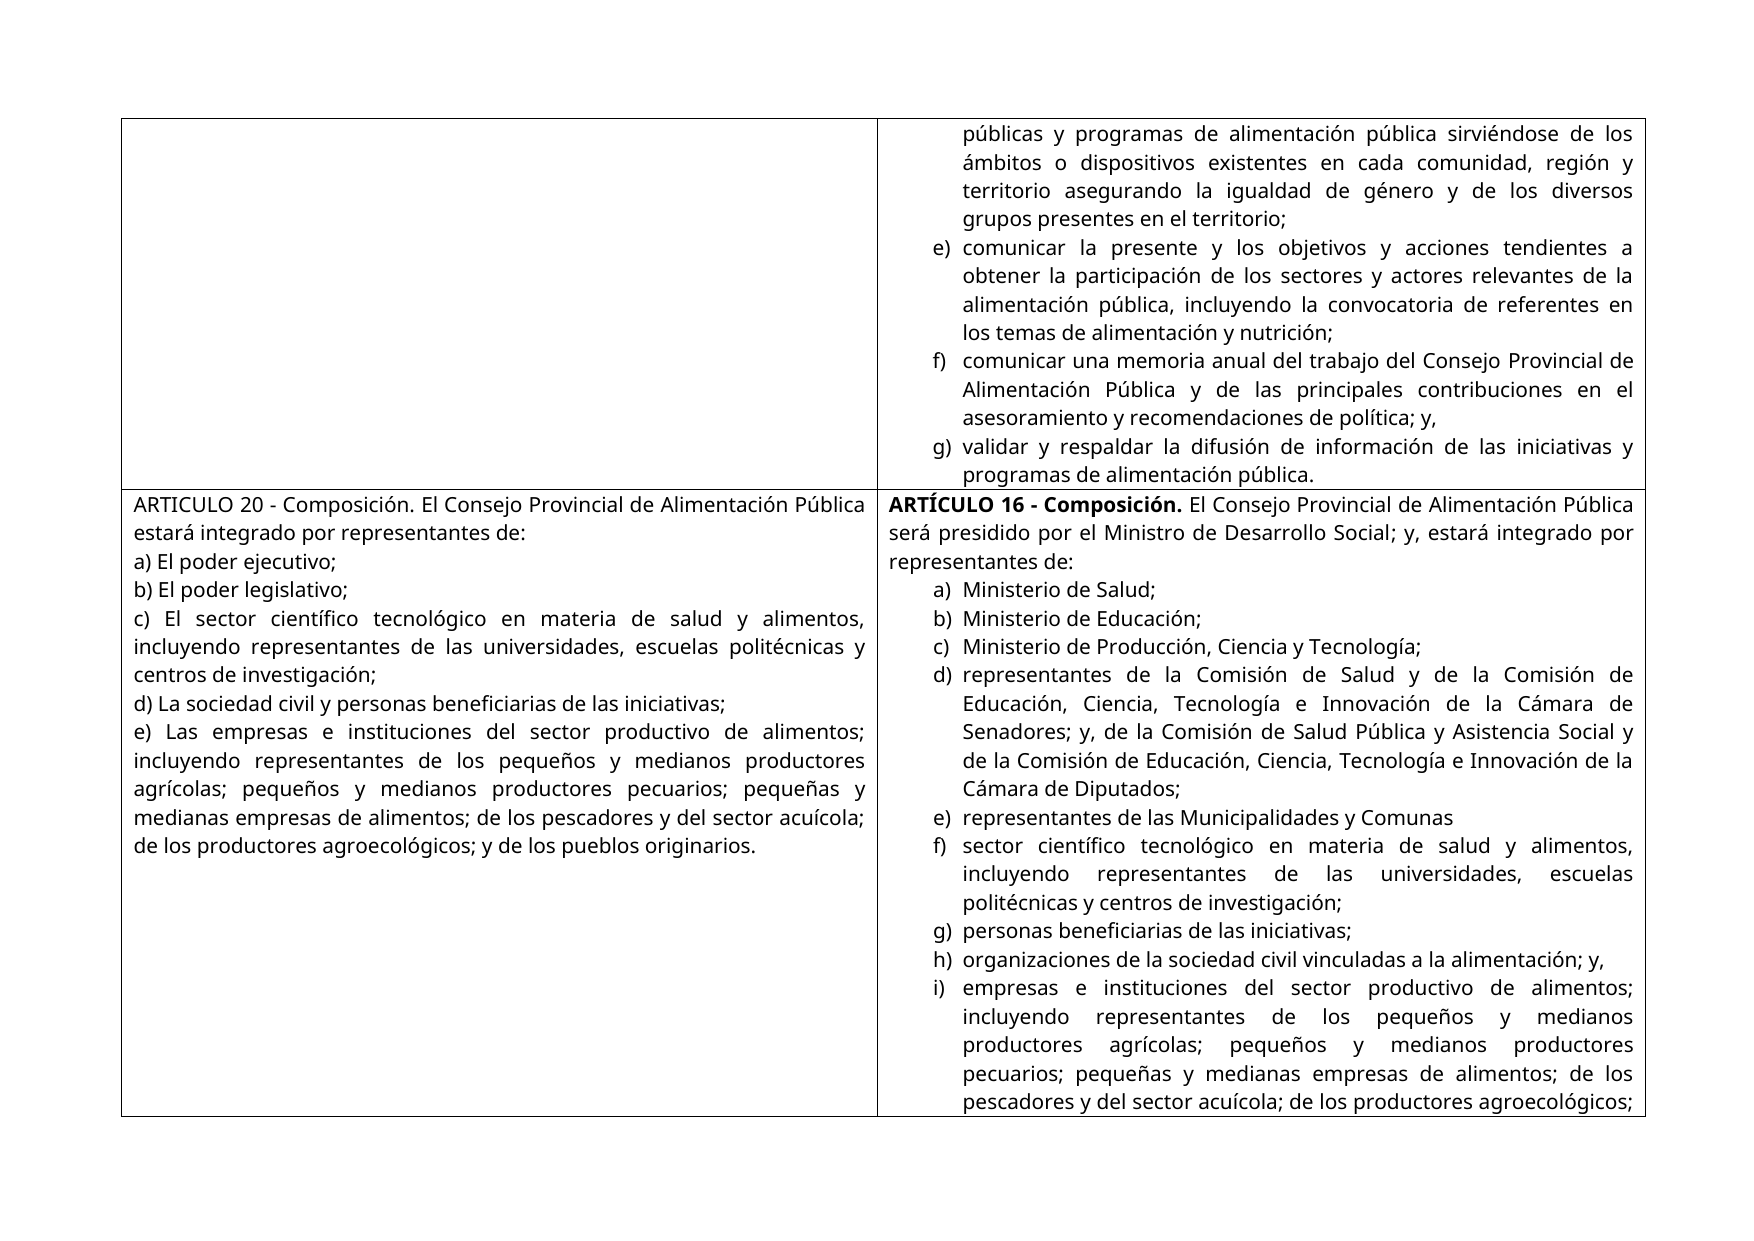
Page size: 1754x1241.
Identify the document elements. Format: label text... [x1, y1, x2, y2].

table_cell [122, 119, 877, 489]
table_cell públicas y programas de alimentación pública sirviéndose de los ámbitos o dispositivos existentes en cada comunidad, región y territorio asegurando la igualdad de género y de los diversos grupos presentes en el territorio; comunicar la presente y los objetivos y acciones tendientes a obtener la participación de los sectores y actores relevantes de la alimentación pública, incluyendo la convocatoria de referentes en los temas de alimentación y nutrición; comunicar una memoria anual del trabajo del Consejo Provincial de Alimentación Pública y de las principales contribuciones en el asesoramiento y recomendaciones de política; y, validar y respaldar la difusión de información de las iniciativas y programas de alimentación pública. [878, 119, 1645, 489]
table_cell ARTÍCULO 16 - Composición. El Consejo Provincial de Alimentación Pública será presidido por el Ministro de Desarrollo Social; y, estará integrado por representantes de: Ministerio de Salud; Ministerio de Educación; Ministerio de Producción, Ciencia y Tecnología; representantes de la Comisión de Salud y de la Comisión de Educación, Ciencia, Tecnología e Innovación de la Cámara de Senadores; y, de la Comisión de Salud Pública y Asistencia Social y de la Comisión de Educación, Ciencia, Tecnología e Innovación de la Cámara de Diputados; representantes de las Municipalidades y Comunas sector científico tecnológico en materia de salud y alimentos, incluyendo representantes de las universidades, escuelas politécnicas y centros de investigación; personas beneficiarias de las iniciativas; organizaciones de la sociedad civil vinculadas a la alimentación; y, empresas e instituciones del sector productivo de alimentos; incluyendo representantes de los pequeños y medianos productores agrícolas; pequeños y medianos productores pecuarios; pequeñas y medianas empresas de alimentos; de los pescadores y del sector acuícola; de los productores agroecológicos; [878, 490, 1645, 1116]
table_cell ARTICULO 20 - Composición. El Consejo Provincial de Alimentación Pública estará integrado por representantes de: a) El poder ejecutivo; b) El poder legislativo; c) El sector científico tecnológico en materia de salud y alimentos, incluyendo representantes de las universidades, escuelas politécnicas y centros de investigación; d) La sociedad civil y personas beneficiarias de las iniciativas; e) Las empresas e instituciones del sector productivo de alimentos; incluyendo representantes de los pequeños y medianos productores agrícolas; pequeños y medianos productores pecuarios; pequeñas y medianas empresas de alimentos; de los pescadores y del sector acuícola; de los productores agroecológicos; y de los pueblos originarios. [122, 490, 877, 1116]
